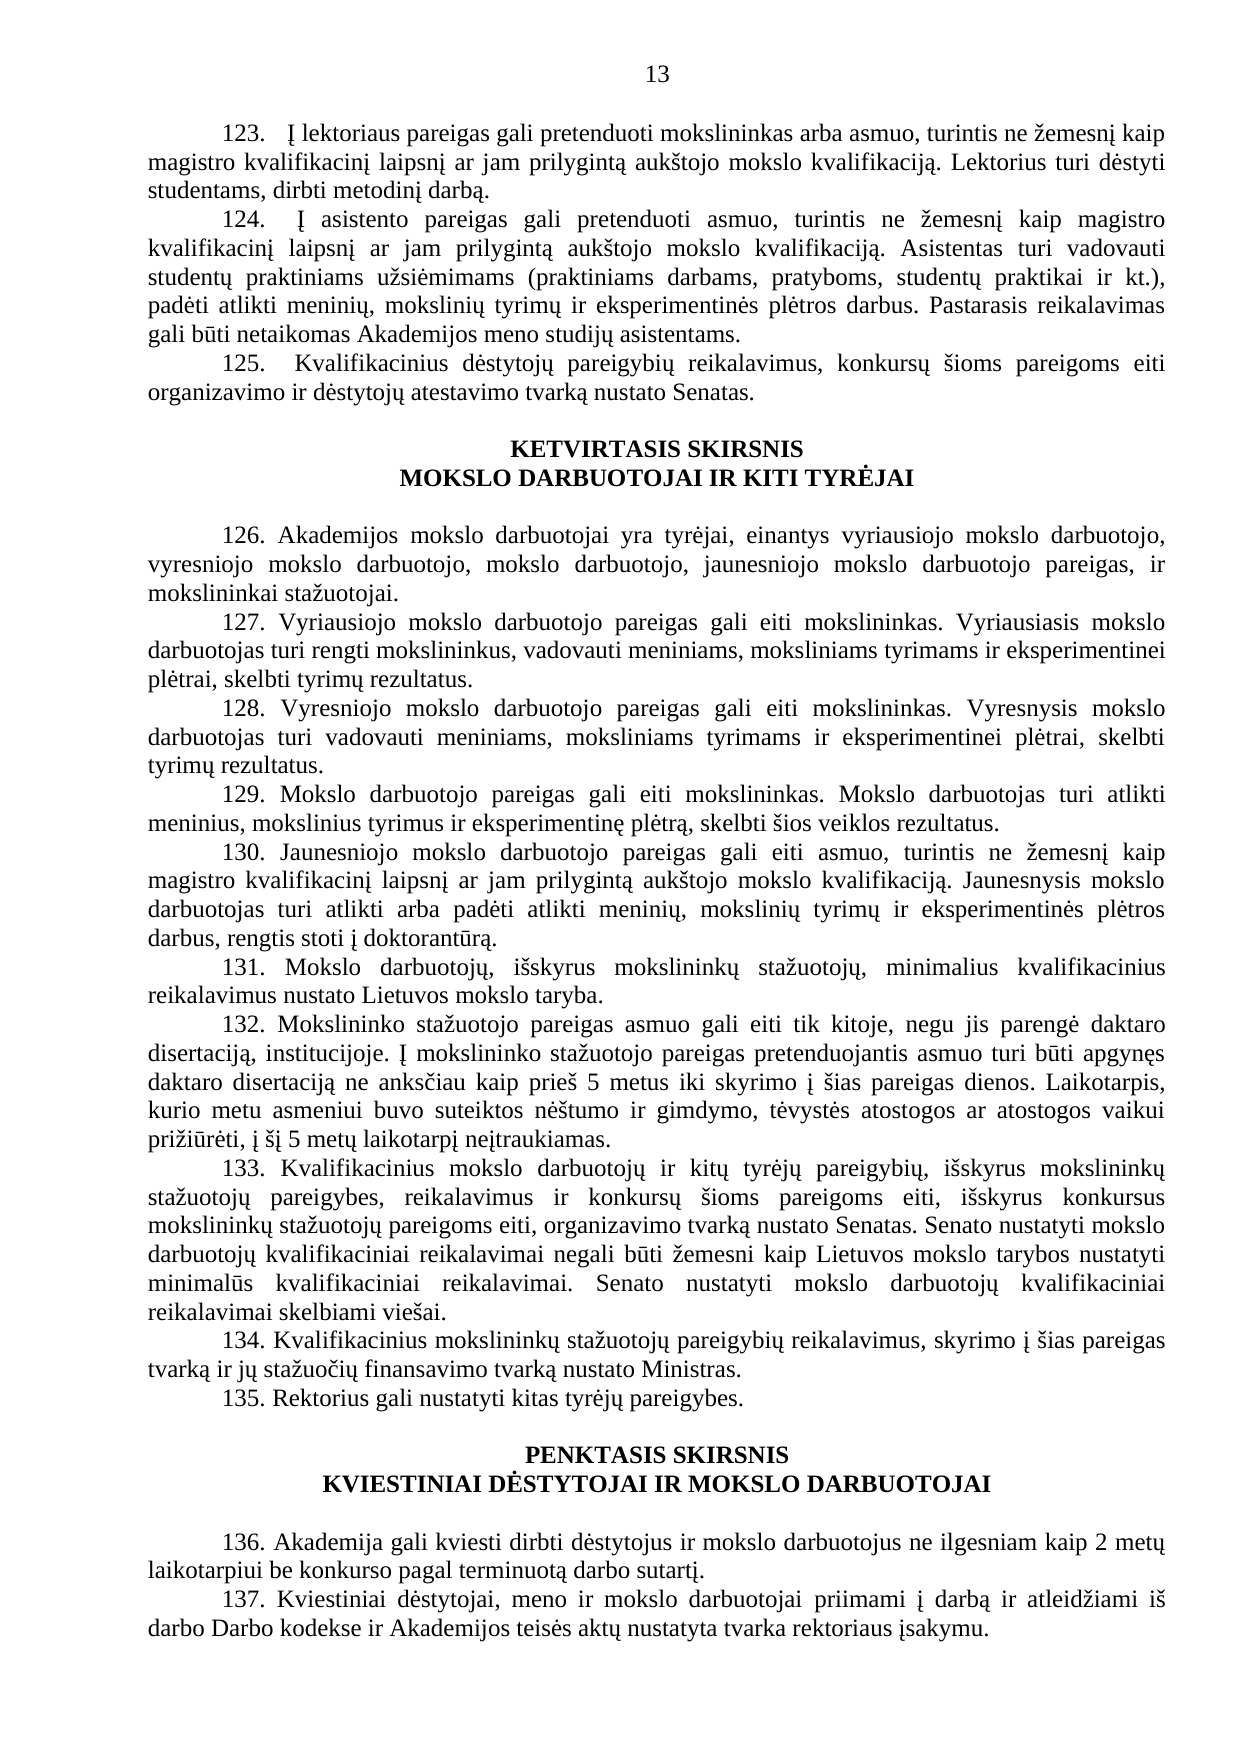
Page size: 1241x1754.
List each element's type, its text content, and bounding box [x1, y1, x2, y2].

text MOKSLO DARBUOTOJAI IR KITI TYRĖJAI [148, 463, 1166, 492]
text 136. Akademija gali kviesti dirbti dėstytojus ir mokslo darbuotojus ne ilgesniam kaip 2 metų laikotarpiui be konkurso pagal terminuotą darbo sutartį. [148, 1527, 1166, 1584]
text 126. Akademijos mokslo darbuotojai yra tyrėjai, einantys vyriausiojo mokslo darbuotojo, vyresniojo mokslo darbuotojo, mokslo darbuotojo, jaunesniojo mokslo darbuotojo pareigas, ir mokslininkai stažuotojai. [148, 521, 1166, 607]
text 125. Kvalifikacinius dėstytojų pareigybių reikalavimus, konkursų šioms pareigoms eiti organizavimo ir dėstytojų atestavimo tvarką nustato Senatas. [148, 348, 1166, 406]
text KETVIRTASIS SKIRSNIS [148, 434, 1166, 463]
text 135. Rektorius gali nustatyti kitas tyrėjų pareigybes. [148, 1383, 1166, 1412]
text 123. Į lektoriaus pareigas gali pretenduoti mokslininkas arba asmuo, turintis ne žemesnį kaip magistro kvalifikacinį laipsnį ar jam prilygintą aukštojo mokslo kvalifikaciją. Lektorius turi dėstyti studentams, dirbti metodinį darbą. [148, 118, 1166, 204]
text 132. Mokslininko stažuotojo pareigas asmuo gali eiti tik kitoje, negu jis parengė daktaro disertaciją, institucijoje. Į mokslininko stažuotojo pareigas pretenduojantis asmuo turi būti apgynęs daktaro disertaciją ne anksčiau kaip prieš 5 metus iki skyrimo į šias pareigas dienos. Laikotarpis, kurio metu asmeniui buvo suteiktos nėštumo ir gimdymo, tėvystės atostogos ar atostogos vaikui prižiūrėti, į šį 5 metų laikotarpį neįtraukiamas. [148, 1009, 1166, 1153]
text 124. Į asistento pareigas gali pretenduoti asmuo, turintis ne žemesnį kaip magistro kvalifikacinį laipsnį ar jam prilygintą aukštojo mokslo kvalifikaciją. Asistentas turi vadovauti studentų praktiniams užsiėmimams (praktiniams darbams, pratyboms, studentų praktikai ir kt.), padėti atlikti meninių, mokslinių tyrimų ir eksperimentinės plėtros darbus. Pastarasis reikalavimas gali būti netaikomas Akademijos meno studijų asistentams. [148, 204, 1166, 348]
text 130. Jaunesniojo mokslo darbuotojo pareigas gali eiti asmuo, turintis ne žemesnį kaip magistro kvalifikacinį laipsnį ar jam prilygintą aukštojo mokslo kvalifikaciją. Jaunesnysis mokslo darbuotojas turi atlikti arba padėti atlikti meninių, mokslinių tyrimų ir eksperimentinės plėtros darbus, rengtis stoti į doktorantūrą. [148, 837, 1166, 952]
text 127. Vyriausiojo mokslo darbuotojo pareigas gali eiti mokslininkas. Vyriausiasis mokslo darbuotojas turi rengti mokslininkus, vadovauti meniniams, moksliniams tyrimams ir eksperimentinei plėtrai, skelbti tyrimų rezultatus. [148, 607, 1166, 693]
text 129. Mokslo darbuotojo pareigas gali eiti mokslininkas. Mokslo darbuotojas turi atlikti meninius, mokslinius tyrimus ir eksperimentinę plėtrą, skelbti šios veiklos rezultatus. [148, 779, 1166, 837]
text 134. Kvalifikacinius mokslininkų stažuotojų pareigybių reikalavimus, skyrimo į šias pareigas tvarką ir jų stažuočių finansavimo tvarką nustato Ministras. [148, 1326, 1166, 1383]
text 131. Mokslo darbuotojų, išskyrus mokslininkų stažuotojų, minimalius kvalifikacinius reikalavimus nustato Lietuvos mokslo taryba. [148, 952, 1166, 1009]
text 128. Vyresniojo mokslo darbuotojo pareigas gali eiti mokslininkas. Vyresnysis mokslo darbuotojas turi vadovauti meniniams, moksliniams tyrimams ir eksperimentinei plėtrai, skelbti tyrimų rezultatus. [148, 693, 1166, 779]
text KVIESTINIAI DĖSTYTOJAI IR MOKSLO DARBUOTOJAI [148, 1469, 1166, 1498]
text 137. Kviestiniai dėstytojai, meno ir mokslo darbuotojai priimami į darbą ir atleidžiami iš darbo Darbo kodekse ir Akademijos teisės aktų nustatyta tvarka rektoriaus įsakymu. [148, 1584, 1166, 1642]
text 133. Kvalifikacinius mokslo darbuotojų ir kitų tyrėjų pareigybių, išskyrus mokslininkų stažuotojų pareigybes, reikalavimus ir konkursų šioms pareigoms eiti, išskyrus konkursus mokslininkų stažuotojų pareigoms eiti, organizavimo tvarką nustato Senatas. Senato nustatyti mokslo darbuotojų kvalifikaciniai reikalavimai negali būti žemesni kaip Lietuvos mokslo tarybos nustatyti minimalūs kvalifikaciniai reikalavimai. Senato nustatyti mokslo darbuotojų kvalifikaciniai reikalavimai skelbiami viešai. [148, 1153, 1166, 1326]
text PENKTASIS SKIRSNIS [148, 1441, 1166, 1469]
